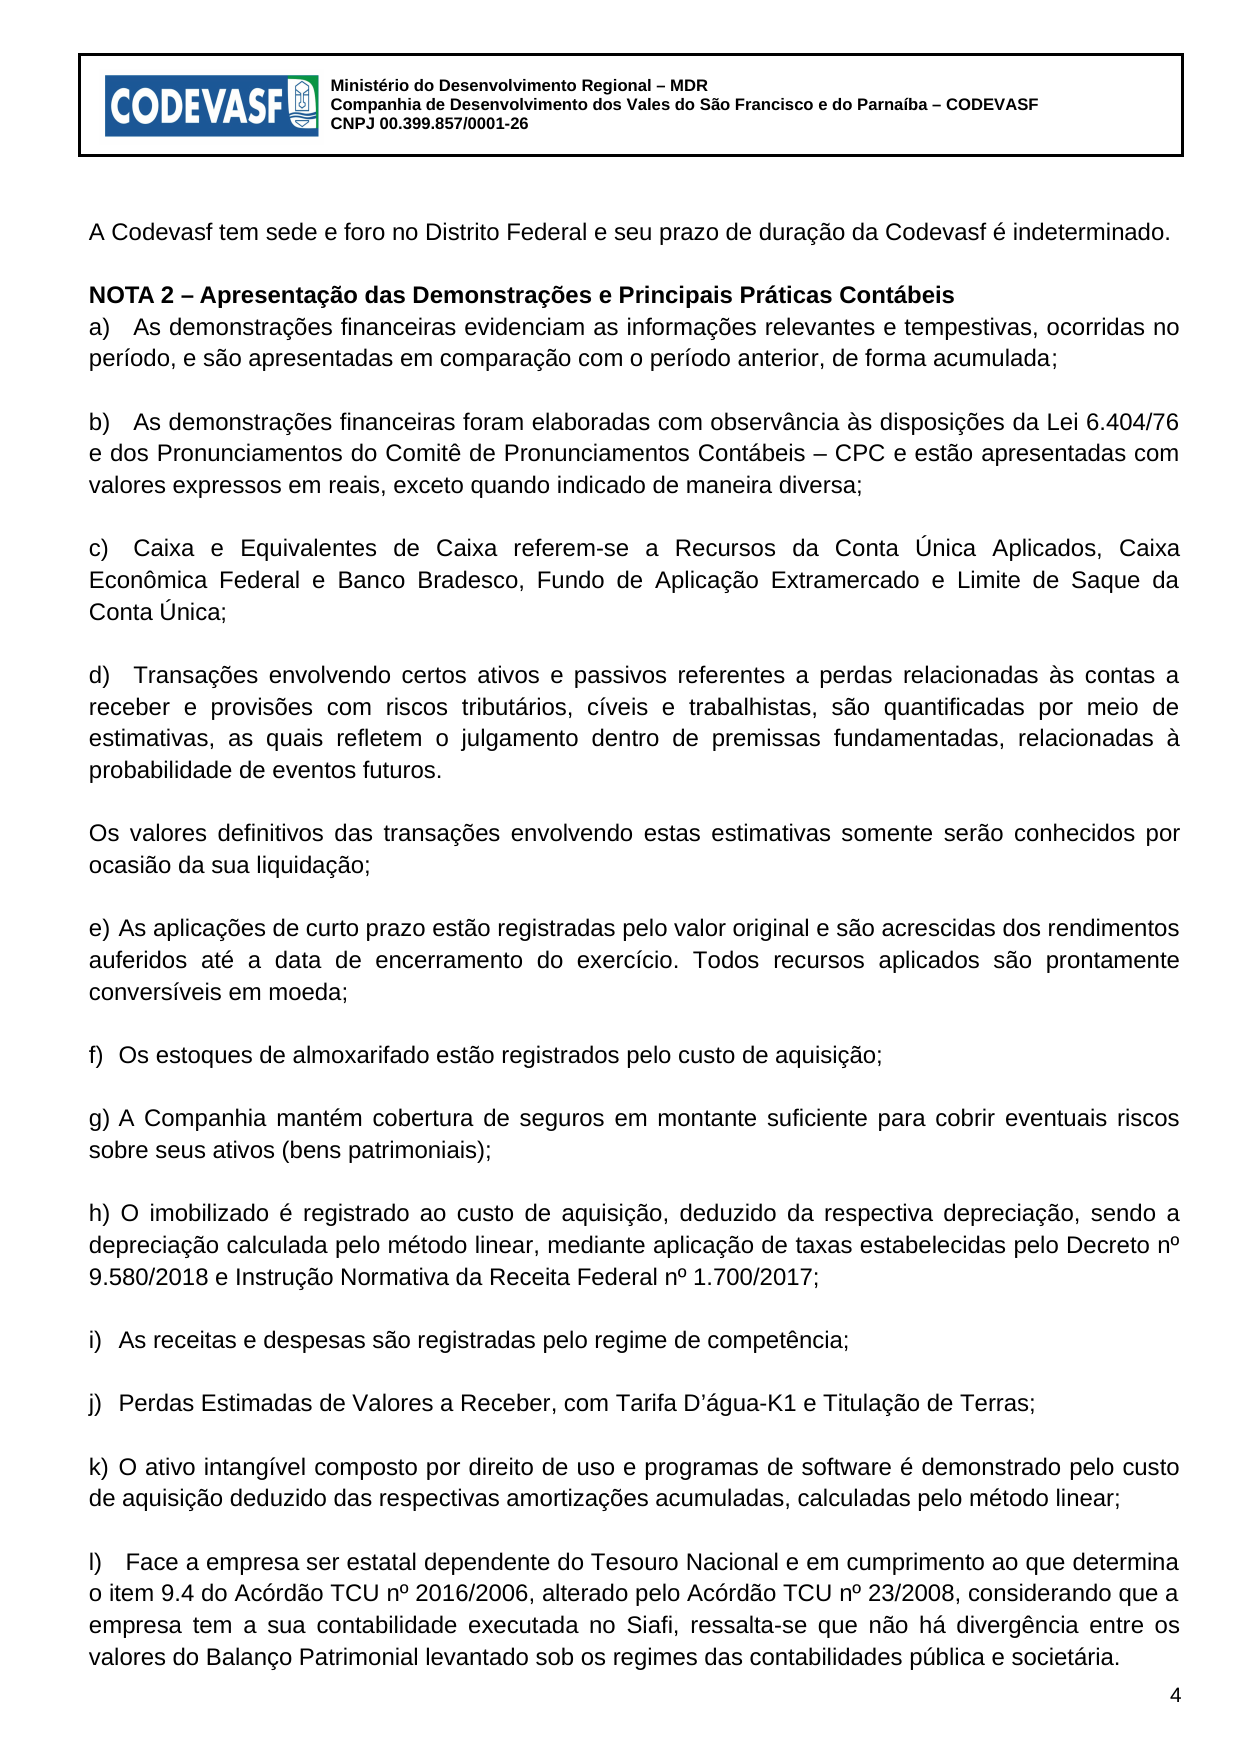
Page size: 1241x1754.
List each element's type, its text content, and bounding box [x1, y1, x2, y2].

text A Codevasf tem sede e foro no Distrito Federal e seu prazo de duração da Codevasf é indeterminado. [89, 218, 1181, 245]
list Os estoques de almoxarifado estão registrados pelo custo de aquisição; [89, 1041, 1181, 1069]
list O ativo intangível composto por direito de uso e programas de software é demonstrado pelo custo de aquisição deduzido das respectivas amortizações acumuladas, calculadas pelo método linear; [89, 1453, 1181, 1512]
list Transações envolvendo certos ativos e passivos referentes a perdas relacionadas às contas a receber e provisões com riscos tributários, cíveis e trabalhistas, são quantificadas por meio de estimativas, as quais refletem o julgamento dentro de premissas fundamentadas, relacionadas à probabilidade de eventos futuros. [89, 661, 1181, 784]
text Os valores definitivos das transações envolvendo estas estimativas somente serão conhecidos por ocasião da sua liquidação; [89, 819, 1181, 879]
list Caixa e Equivalentes de Caixa referem-se a Recursos da Conta Única Aplicados, Caixa Econômica Federal e Banco Bradesco, Fundo de Aplicação Extramercado e Limite de Saque da Conta Única; [89, 534, 1181, 625]
list A Companhia mantém cobertura de seguros em montante suficiente para cobrir eventuais riscos sobre seus ativos (bens patrimoniais); [89, 1104, 1181, 1164]
picture [99, 69, 325, 145]
list As demonstrações financeiras evidenciam as informações relevantes e tempestivas, ocorridas no período, e são apresentadas em comparação com o período anterior, de forma acumulada; [89, 313, 1181, 372]
text h) O imobilizado é registrado ao custo de aquisição, deduzido da respectiva depreciação, sendo a depreciação calculada pelo método linear, mediante aplicação de taxas estabelecidas pelo Decreto nº 9.580/2018 e Instrução Normativa da Receita Federal nº 1.700/2017; [89, 1199, 1181, 1290]
list Face a empresa ser estatal dependente do Tesouro Nacional e em cumprimento ao que determina o item 9.4 do Acórdão TCU nº 2016/2006, alterado pelo Acórdão TCU nº 23/2008, considerando que a empresa tem a sua contabilidade executada no Siafi, ressalta-se que não há divergência entre os valores do Balanço Patrimonial levantado sob os regimes das contabilidades pública e societária. [89, 1548, 1181, 1670]
list As aplicações de curto prazo estão registradas pelo valor original e são acrescidas dos rendimentos auferidos até a data de encerramento do exercício. Todos recursos aplicados são prontamente conversíveis em moeda; [89, 914, 1181, 1005]
list Perdas Estimadas de Valores a Receber, com Tarifa D’água-K1 e Titulação de Terras; [89, 1389, 1181, 1417]
list As receitas e despesas são registradas pelo regime de competência; [89, 1326, 1181, 1354]
subtitle NOTA 2 – Apresentação das Demonstrações e Principais Práticas Contábeis [89, 281, 1181, 309]
list As demonstrações financeiras foram elaboradas com observância às disposições da Lei 6.404/76 e dos Pronunciamentos do Comitê de Pronunciamentos Contábeis – CPC e estão apresentadas com valores expressos em reais, exceto quando indicado de maneira diversa; [89, 408, 1181, 499]
